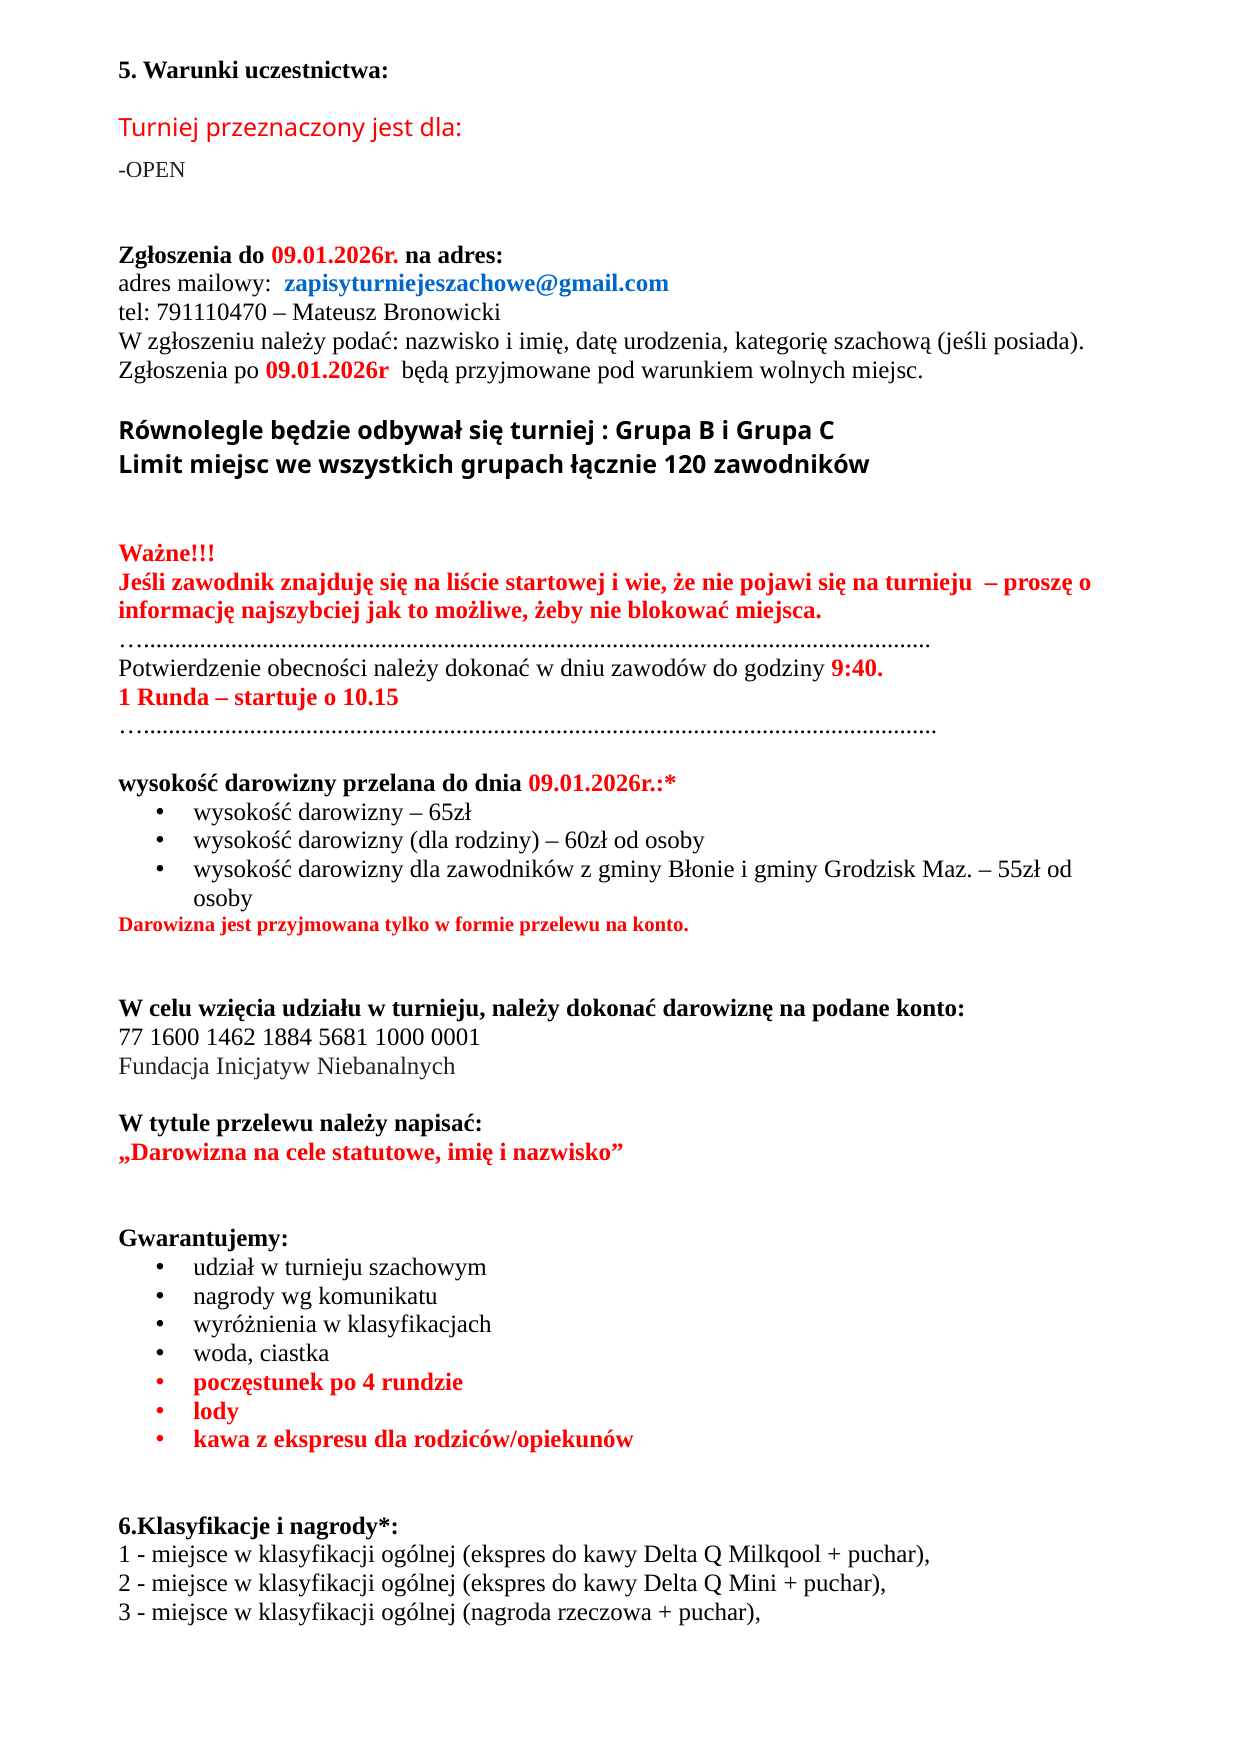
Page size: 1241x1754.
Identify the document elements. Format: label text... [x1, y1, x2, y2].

text W tytule przelewu należy napisać: [118, 1108, 1122, 1137]
text Fundacja Inicjatyw Niebanalnych [118, 1051, 1122, 1079]
list nagrody wg komunikatu [156, 1281, 1122, 1309]
list udział w turnieju szachowym [156, 1252, 1122, 1281]
subtitle 6.Klasyfikacje i nagrody*: [118, 1511, 1122, 1539]
text „Darowizna na cele statutowe, imię i nazwisko” [118, 1137, 1122, 1166]
subtitle 1 - miejsce w klasyfikacji ogólnej (ekspres do kawy Delta Q Milkqool + puchar), [118, 1539, 1122, 1568]
text wysokość darowizny przelana do dnia 09.01.2026r.:* [118, 768, 1122, 797]
list kawa z ekspresu dla rodziców/opiekunów [156, 1424, 1122, 1453]
list woda, ciastka [156, 1338, 1122, 1367]
text tel: 791110470 – Mateusz Bronowicki W zgłoszeniu należy podać: nazwisko i imię, datę urodzenia, kategorię szachową (jeśli posiada). [118, 297, 1122, 355]
text Darowizna jest przyjmowana tylko w formie przelewu na konto. [118, 912, 1122, 936]
subtitle Turniej przeznaczony jest dla: [118, 109, 1122, 143]
list wysokość darowizny – 65zł [156, 797, 1122, 825]
subtitle 5. Warunki uczestnictwa: [118, 56, 1122, 84]
text -OPEN [118, 156, 1122, 182]
text Gwarantujemy: [118, 1223, 1122, 1252]
list wysokość darowizny dla zawodników z gminy Błonie i gminy Grodzisk Maz. – 55zł od osoby [156, 854, 1122, 912]
text W celu wzięcia udziału w turnieju, należy dokonać darowiznę na podane konto: [118, 993, 1122, 1022]
list wysokość darowizny (dla rodziny) – 60zł od osoby [156, 825, 1122, 854]
text Ważne!!! [118, 538, 1122, 567]
text 1 Runda – startuje o 10.15 …............................................................................................................................... [118, 682, 1122, 739]
text Zgłoszenia do 09.01.2026r. na adres: [118, 240, 1122, 268]
text Jeśli zawodnik znajduję się na liście startowej i wie, że nie pojawi się na turnieju – proszę o informację najszybciej jak to możliwe, żeby nie blokować miejsca. [118, 567, 1122, 624]
text 77 1600 1462 1884 5681 1000 0001 [118, 1022, 1122, 1051]
text ….............................................................................................................................. Potwierdzenie obecności należy dokonać w dniu zawodów do godziny 9:40. [118, 624, 1122, 682]
list lody [156, 1396, 1122, 1424]
text adres mailowy: zapisyturniejeszachowe@gmail.com [118, 268, 1122, 297]
list wyróżnienia w klasyfikacjach [156, 1309, 1122, 1338]
text 3 - miejsce w klasyfikacji ogólnej (nagroda rzeczowa + puchar), [118, 1597, 1122, 1626]
text Równolegle będzie odbywał się turniej : Grupa B i Grupa C Limit miejsc we wszystkich grupach łącznie 120 zawodników [118, 412, 1122, 480]
list poczęstunek po 4 rundzie [156, 1367, 1122, 1396]
text Zgłoszenia po 09.01.2026r będą przyjmowane pod warunkiem wolnych miejsc. [118, 355, 1122, 383]
text 2 - miejsce w klasyfikacji ogólnej (ekspres do kawy Delta Q Mini + puchar), [118, 1568, 1122, 1597]
